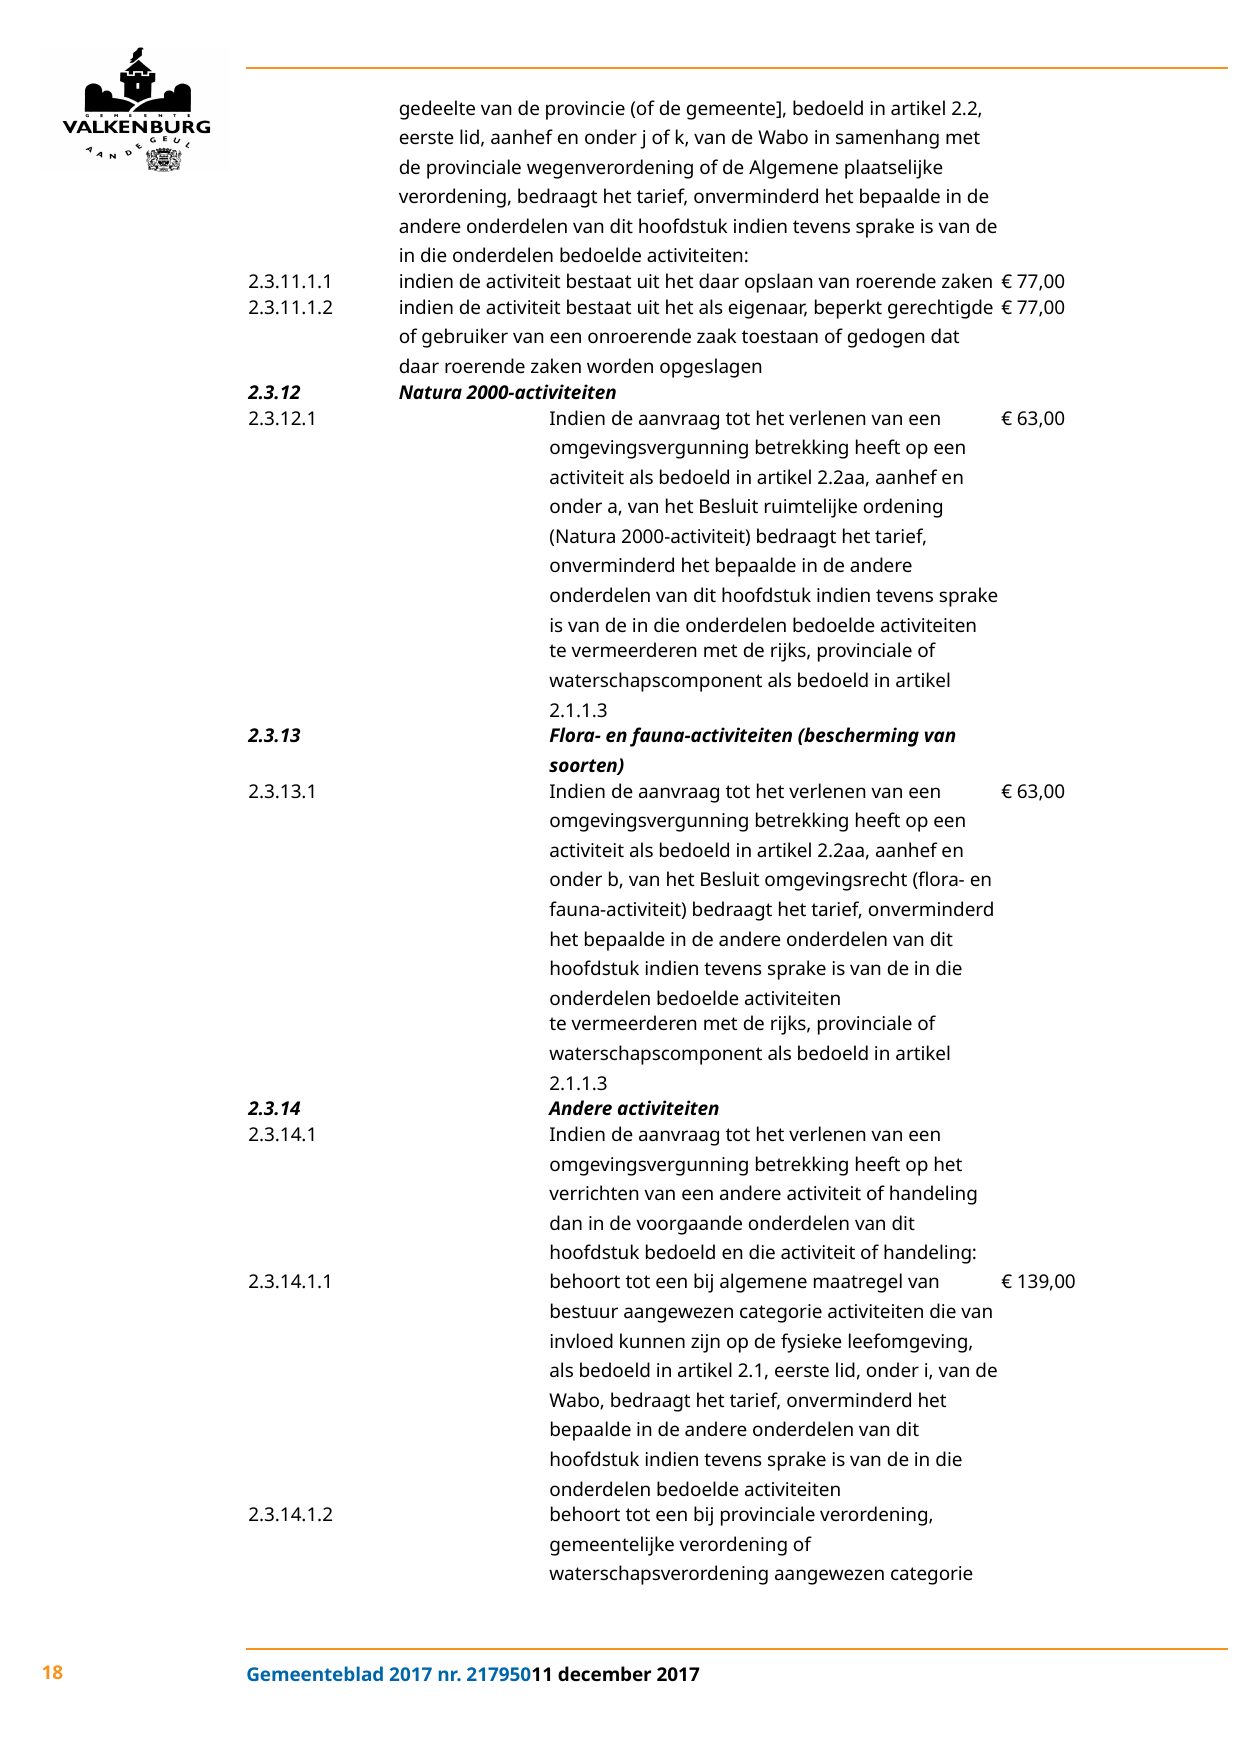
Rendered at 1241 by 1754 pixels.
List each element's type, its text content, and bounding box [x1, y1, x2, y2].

table_cell [1001, 723, 1152, 778]
table_cell 2.3.13.1 [248, 778, 549, 1011]
table_cell te vermeerderen met de rijks, provinciale of waterschapscomponent als bedoeld in artikel 2.1.1.3 [549, 1011, 1001, 1096]
table_cell [1001, 1011, 1152, 1096]
table_cell te vermeerderen met de rijks, provinciale of waterschapscomponent als bedoeld in artikel 2.1.1.3 [549, 638, 1001, 722]
table_cell 2.3.14.1 [248, 1121, 549, 1265]
table_cell indien de activiteit bestaat uit het als eigenaar, beperkt gerechtigde of gebruiker van een onroerende zaak toestaan of gedogen dat daar roerende zaken worden opgeslagen [399, 294, 1001, 379]
table_cell Indien de aanvraag tot het verlenen van een omgevingsvergunning betrekking heeft op een activiteit als bedoeld in artikel 2.2aa, aanhef en onder b, van het Besluit omgevingsrecht (flora- en fauna-activiteit) bedraagt het tarief, onverminderd het bepaalde in de andere onderdelen van dit hoofdstuk indien tevens sprake is van de in die onderdelen bedoelde activiteiten [549, 778, 1001, 1011]
table_cell [1001, 1121, 1152, 1265]
table_header [1001, 95, 1152, 268]
table_cell 2.3.12.1 [248, 405, 549, 638]
table_cell 2.3.11.1.1 [248, 269, 398, 294]
table_cell Flora- en fauna-activiteiten (bescherming van soorten) [549, 723, 1001, 778]
table_cell [1001, 379, 1152, 405]
table_cell 2.3.12 [248, 379, 398, 405]
table_cell [1001, 1096, 1152, 1121]
table_cell 2.3.14.1.2 [248, 1501, 549, 1586]
table_cell Indien de aanvraag tot het verlenen van een omgevingsvergunning betrekking heeft op het verrichten van een andere activiteit of handeling dan in de voorgaande onderdelen van dit hoofdstuk bedoeld en die activiteit of handeling: [549, 1121, 1001, 1265]
table_cell [1001, 1501, 1152, 1586]
table_cell [1001, 638, 1152, 722]
table_cell 2.3.14 [248, 1096, 549, 1121]
table_cell € 63,00 [1001, 778, 1152, 1011]
table_header gedeelte van de provincie (of de gemeente], bedoeld in artikel 2.2, eerste lid, aanhef en onder j of k, van de Wabo in samenhang met de provinciale wegenverordening of de Algemene plaatselijke verordening, bedraagt het tarief, onverminderd het bepaalde in de andere onderdelen van dit hoofdstuk indien tevens sprake is van de in die onderdelen bedoelde activiteiten: [399, 95, 1001, 268]
table_cell € 63,00 [1001, 405, 1152, 638]
table_cell Indien de aanvraag tot het verlenen van een omgevingsvergunning betrekking heeft op een activiteit als bedoeld in artikel 2.2aa, aanhef en onder a, van het Besluit ruimtelijke ordening (Natura 2000-activiteit) bedraagt het tarief, onverminderd het bepaalde in de andere onderdelen van dit hoofdstuk indien tevens sprake is van de in die onderdelen bedoelde activiteiten [549, 405, 1001, 638]
table_cell 2.3.13 [248, 723, 549, 778]
picture [41, 47, 231, 172]
table_header € 139,00 [1001, 1269, 1152, 1501]
table_header [248, 95, 398, 268]
table_cell € 77,00 [1001, 269, 1152, 294]
table_header 2.3.14.1.1 [248, 1269, 549, 1501]
table_cell [248, 1011, 549, 1096]
table_cell 2.3.11.1.2 [248, 294, 398, 379]
table_cell [248, 638, 549, 722]
table_cell € 77,00 [1001, 294, 1152, 379]
table_cell Andere activiteiten [549, 1096, 1001, 1121]
table_cell behoort tot een bij provinciale verordening, gemeentelijke verordening of waterschapsverordening aangewezen categorie [549, 1501, 1001, 1586]
table_cell Natura 2000-activiteiten [399, 379, 1001, 405]
table_header behoort tot een bij algemene maatregel van bestuur aangewezen categorie activiteiten die van invloed kunnen zijn op de fysieke leefomgeving, als bedoeld in artikel 2.1, eerste lid, onder i, van de Wabo, bedraagt het tarief, onverminderd het bepaalde in de andere onderdelen van dit hoofdstuk indien tevens sprake is van de in die onderdelen bedoelde activiteiten [549, 1269, 1001, 1501]
table_cell indien de activiteit bestaat uit het daar opslaan van roerende zaken [399, 269, 1001, 294]
